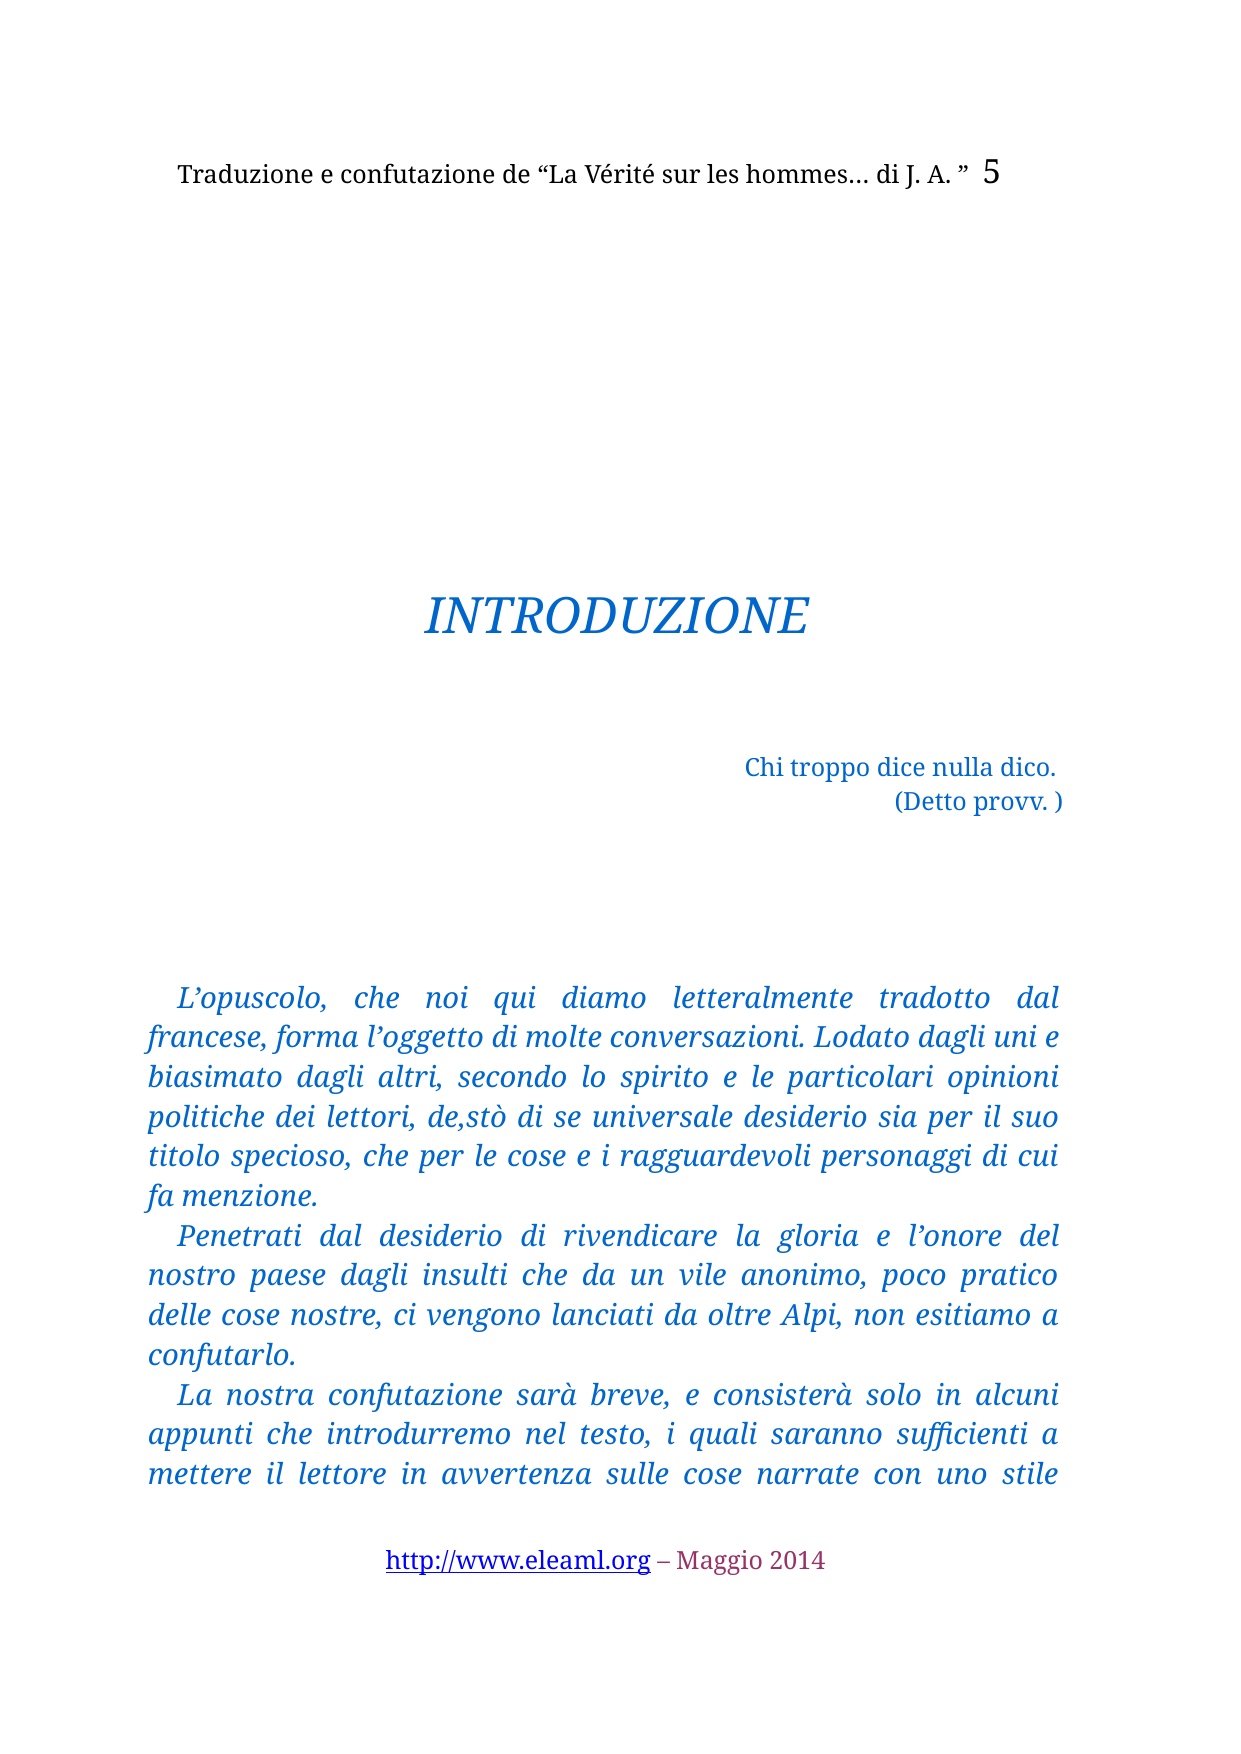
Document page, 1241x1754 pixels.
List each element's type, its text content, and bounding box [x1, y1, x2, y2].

text La nostra confutazione sarà breve, e consisterà solo in alcuni appunti che introdurremo nel testo, i quali saranno sufficienti a mettere il lettore in avvertenza sulle cose narrate con uno stile [148, 1374, 1063, 1493]
text Chi troppo dice nulla dico. [148, 750, 1063, 784]
text INTRODUZIONE [148, 580, 1063, 648]
text (Detto provv. ) [148, 784, 1063, 818]
text L’opuscolo, che noi qui diamo letteralmente tradotto dal francese, forma l’oggetto di molte conversazioni. Lodato dagli uni e biasimato dagli altri, secondo lo spirito e le particolari opinioni politiche dei lettori, de,stò di se universale desiderio sia per il suo titolo specioso, che per le cose e i ragguardevoli personaggi di cui fa menzione. [148, 977, 1063, 1215]
text Penetrati dal desiderio di rivendicare la gloria e l’onore del nostro paese dagli insulti che da un vile anonimo, poco pratico delle cose nostre, ci vengono lanciati da oltre Alpi, non esitiamo a confutarlo. [148, 1215, 1063, 1374]
